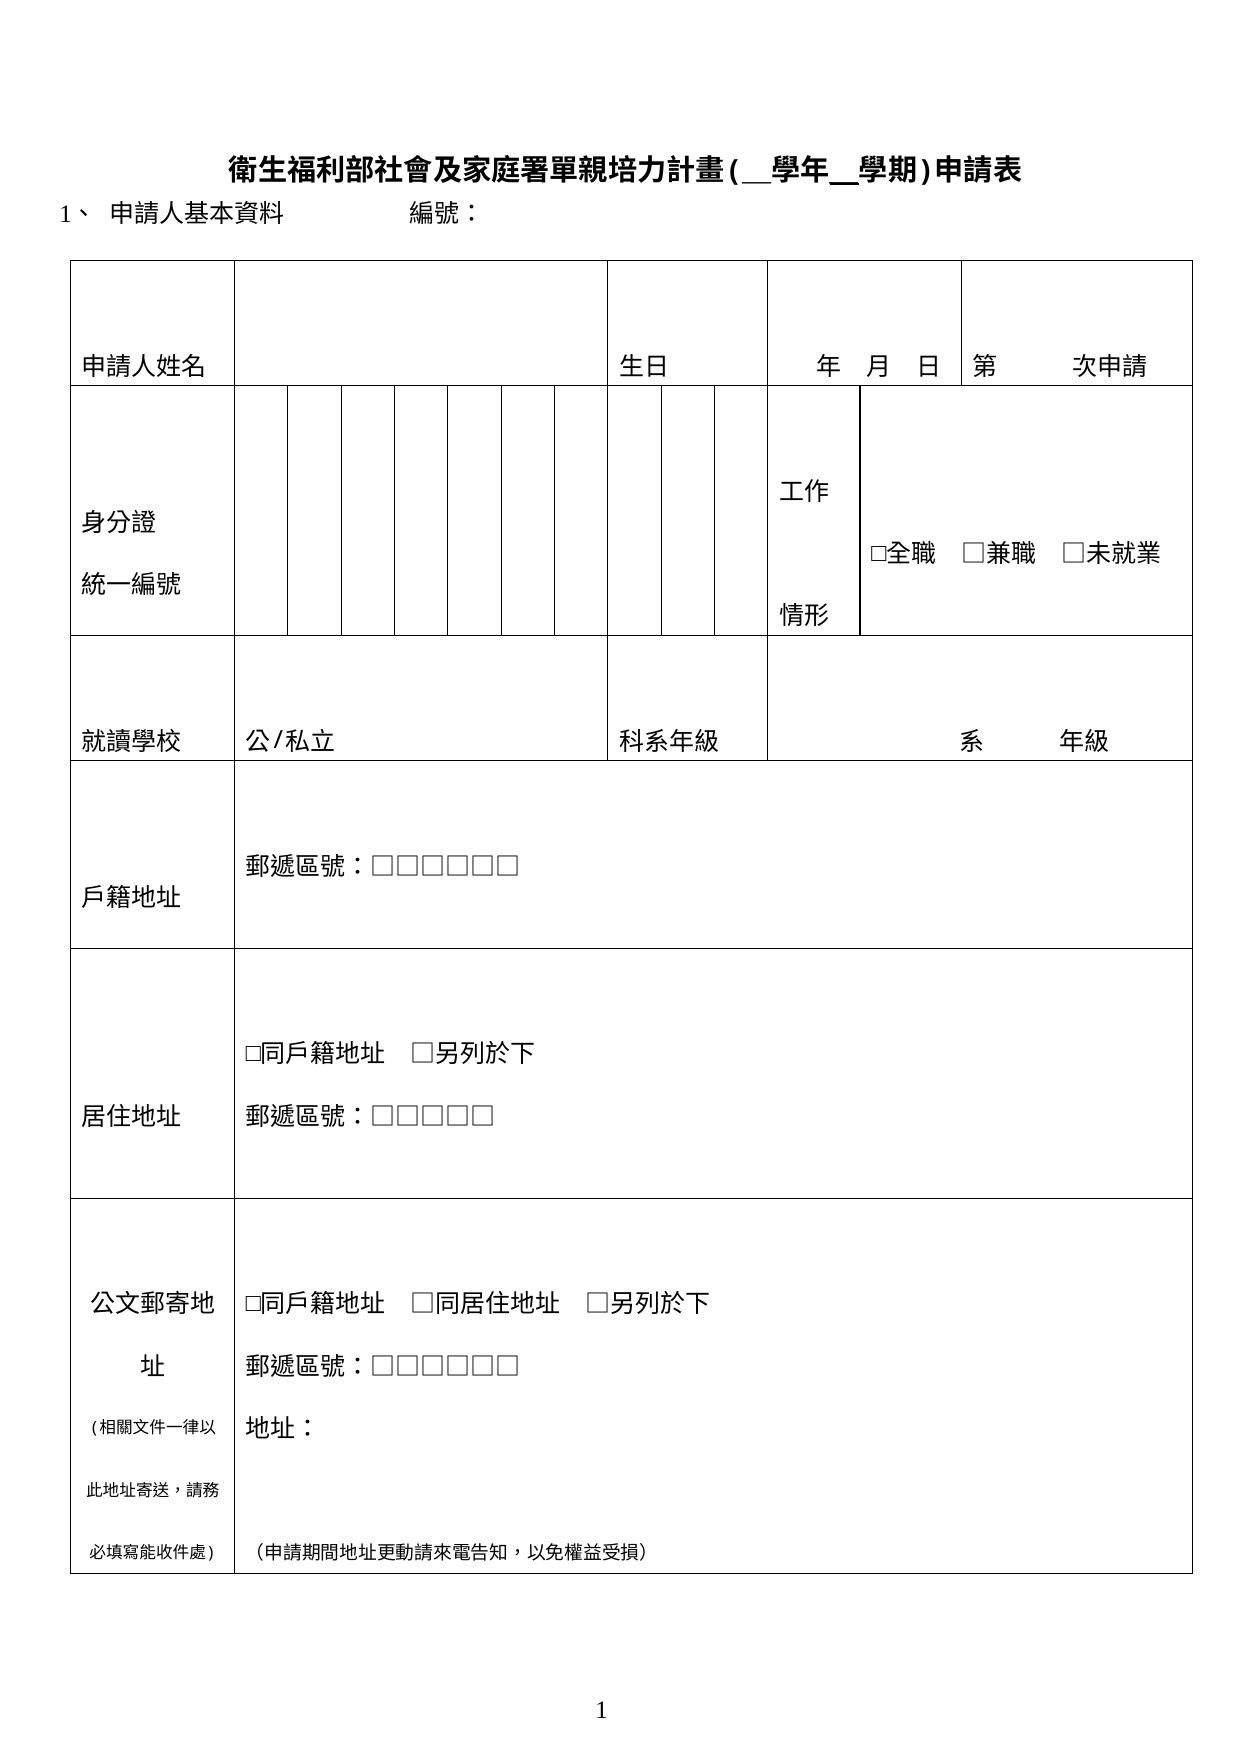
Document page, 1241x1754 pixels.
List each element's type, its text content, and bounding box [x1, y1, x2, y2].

list 申請人基本資料 編號： [59, 206, 1181, 227]
table_cell [448, 386, 501, 635]
table_cell 科系年級 [608, 636, 767, 760]
table_cell [555, 386, 607, 635]
table_cell [235, 386, 287, 635]
table_cell 公/私立 [235, 636, 607, 760]
text 衛生福利部社會及家庭署單親培力計畫(＿學年＿學期)申請表 [59, 154, 1192, 187]
table_cell 就讀學校 [71, 636, 234, 760]
table_cell [395, 386, 447, 635]
table_cell 公文郵寄地址 (相關文件一律以此地址寄送，請務必填寫能收件處) [71, 1199, 234, 1572]
table_cell □同戶籍地址 □另列於下 郵遞區號：□□□□□ [235, 949, 1192, 1197]
table_header 申請人姓名 [71, 261, 234, 385]
table_cell □全職 □兼職 □未就業 [861, 386, 1192, 635]
table_cell [288, 386, 341, 635]
table_cell [662, 386, 714, 635]
table_cell 戶籍地址 [71, 761, 234, 947]
table_cell 居住地址 [71, 949, 234, 1197]
table_cell [608, 386, 661, 635]
table_header 年 月 日 [768, 261, 961, 385]
table_cell [502, 386, 554, 635]
table_header 生日 [608, 261, 767, 385]
table_header 第 次申請 [962, 261, 1192, 385]
table_cell [342, 386, 394, 635]
table_cell □同戶籍地址 □同居住地址 □另列於下 郵遞區號：□□□□□□ 地址： （申請期間地址更動請來電告知，以免權益受損） [235, 1199, 1192, 1572]
table_cell [715, 386, 767, 635]
table_header [235, 261, 607, 385]
table_cell 系 年級 [768, 636, 1192, 760]
table_cell 身分證 統一編號 [71, 386, 234, 635]
table_cell 郵遞區號：□□□□□□ [235, 761, 1192, 947]
table_cell 工作 情形 [768, 386, 859, 635]
